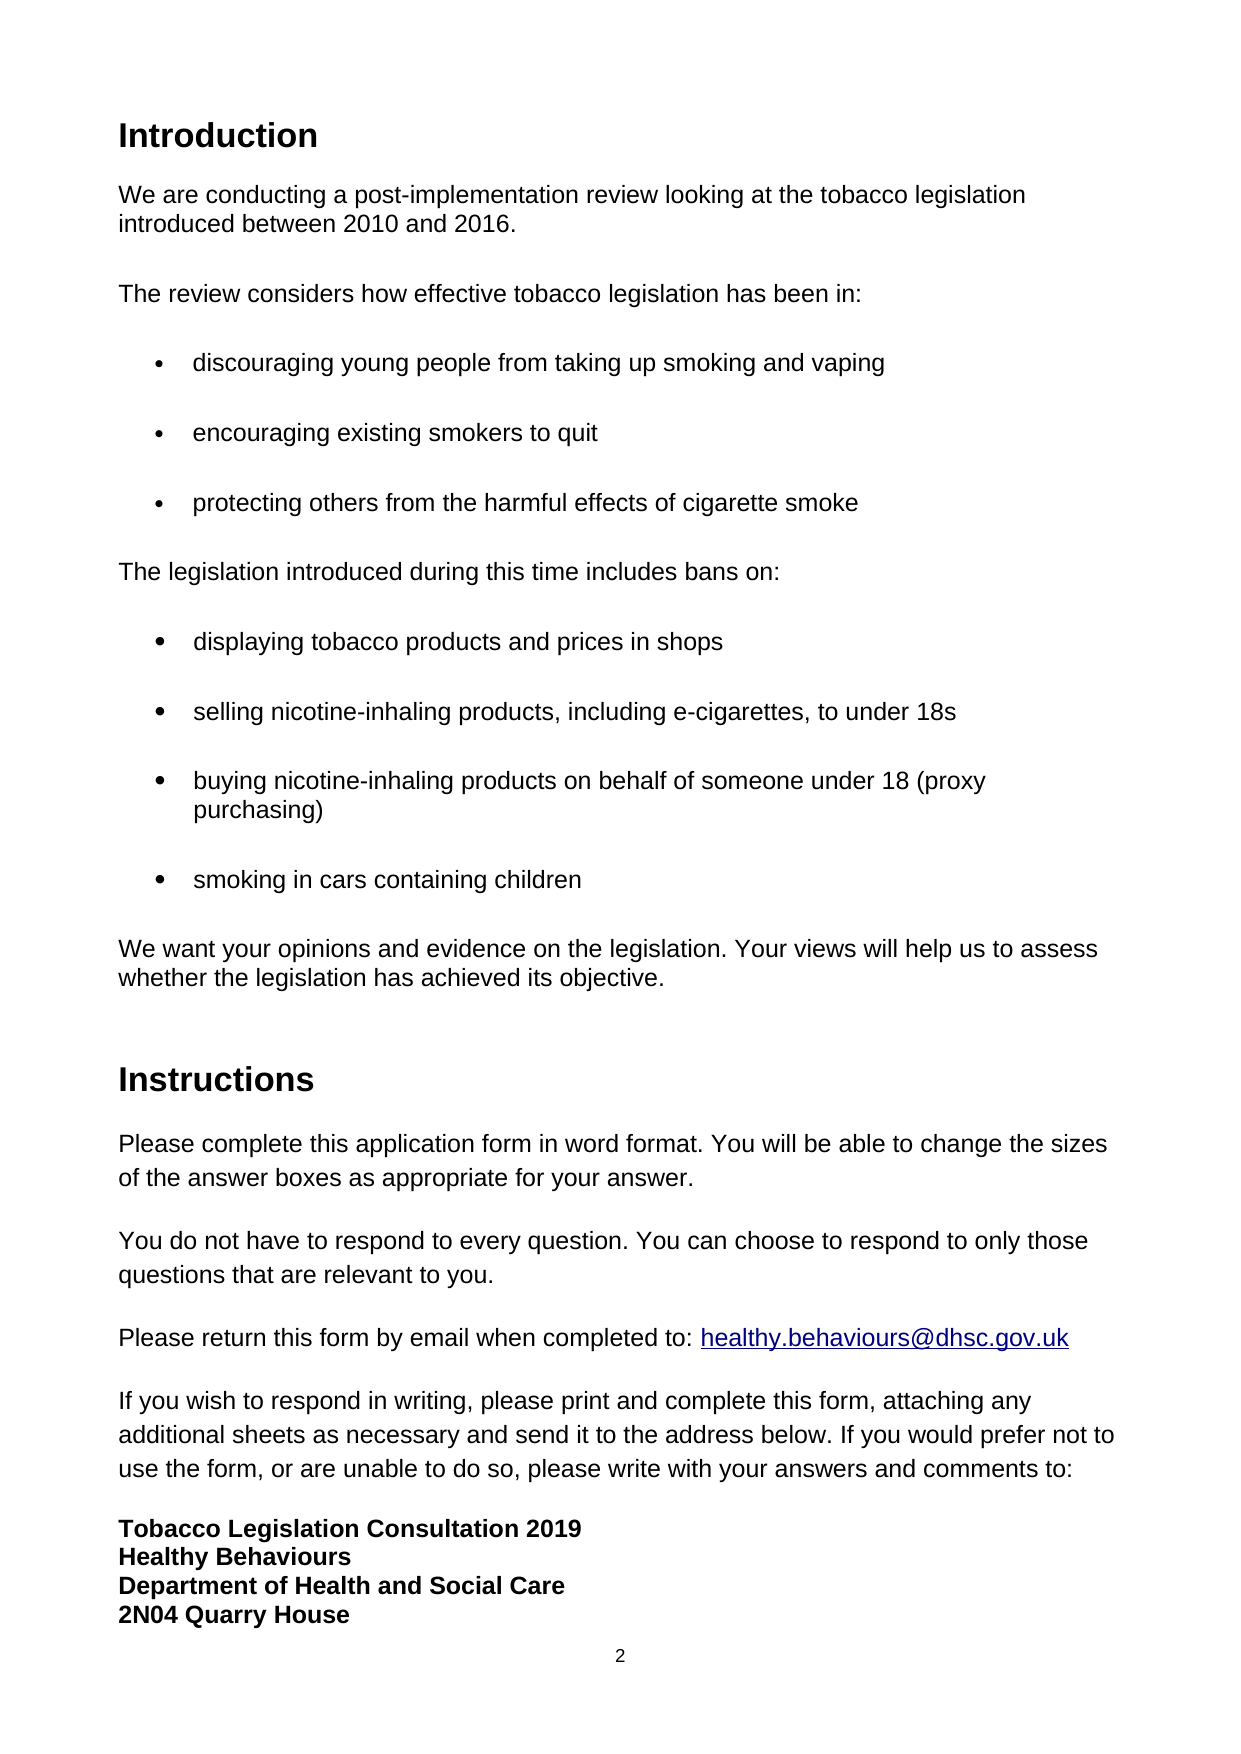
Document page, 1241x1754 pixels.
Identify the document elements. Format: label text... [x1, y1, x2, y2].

text If you wish to respond in writing, please print and complete this form, attaching any additional sheets as necessary and send it to the address below. If you would prefer not to use the form, or are unable to do so, please write with your answers and comments to: [118, 1383, 1122, 1484]
text The review considers how effective tobacco legislation has been in: [118, 279, 1122, 308]
text We want your opinions and evidence on the legislation. Your views will help us to assess whether the legislation has achieved its objective. [118, 934, 1122, 992]
text You do not have to respond to every question. You can choose to respond to only those questions that are relevant to you. [118, 1222, 1122, 1290]
list buying nicotine-inhaling products on behalf of someone under 18 (proxy purchasing) [156, 766, 1122, 824]
text Healthy Behaviours [118, 1542, 1122, 1571]
list discouraging young people from taking up smoking and vaping [155, 348, 1122, 377]
list encouraging existing smokers to quit [155, 418, 1122, 447]
subtitle Instructions [118, 1058, 1122, 1100]
text The legislation introduced during this time includes bans on: [118, 557, 1122, 586]
list selling nicotine-inhaling products, including e-cigarettes, to under 18s [156, 696, 1122, 725]
subtitle Introduction [118, 113, 1122, 156]
text Please return this form by email when completed to: healthy.behaviours@dhsc.gov.uk [118, 1319, 1122, 1353]
text 2N04 Quarry House [118, 1600, 1122, 1629]
list displaying tobacco products and prices in shops [156, 627, 1122, 656]
text Department of Health and Social Care [118, 1571, 1122, 1600]
text We are conducting a post-implementation review looking at the tobacco legislation introduced between 2010 and 2016. [118, 181, 1122, 238]
list smoking in cars containing children [156, 864, 1122, 893]
text Tobacco Legislation Consultation 2019 [118, 1514, 1122, 1542]
list protecting others from the harmful effects of cigarette smoke [155, 488, 1122, 516]
text Please complete this application form in word format. You will be able to change the sizes of the answer boxes as appropriate for your answer. [118, 1125, 1122, 1193]
